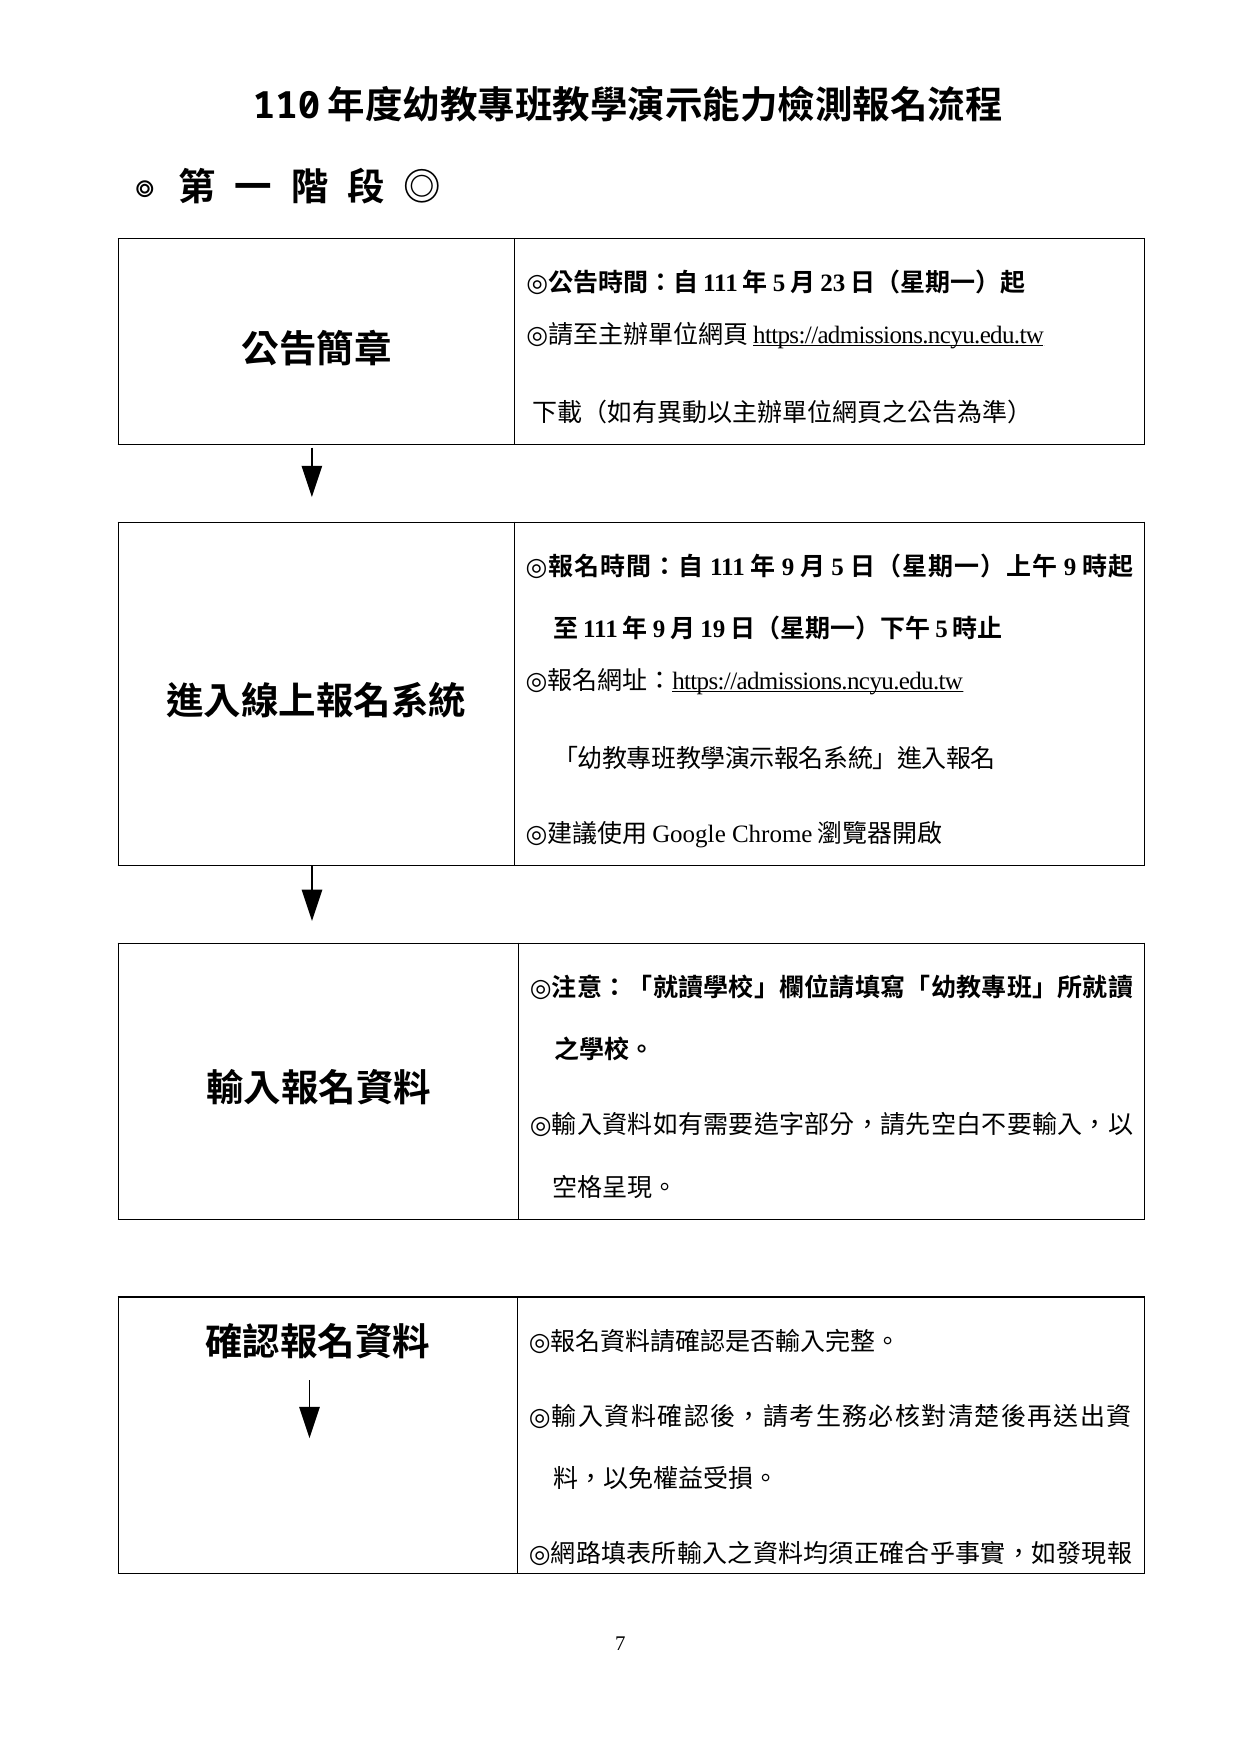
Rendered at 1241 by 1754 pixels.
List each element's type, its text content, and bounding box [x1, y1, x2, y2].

table_header ◎報名資料請確認是否輸入完整。 ◎輸入資料確認後，請考生務必核對清楚後再送出資料，以免權益受損。 ◎網路填表所輸入之資料均須正確合乎事實，如發現報 [518, 1298, 1144, 1572]
table_header ◎注意：「就讀學校」欄位請填寫「幼教專班」所就讀之學校。 ◎輸入資料如有需要造字部分，請先空白不要輸入，以空格呈現。 [519, 944, 1144, 1218]
text ◎ 第 一 階 段 ◎ [133, 157, 1122, 211]
table_header 進入線上報名系統 [119, 523, 514, 864]
table_header ◎公告時間：自111年5月23日（星期一）起 ◎請至主辦單位網頁https://admissions.ncyu.edu.tw 下載（如有異動以主辦單位網頁之公告為準） [515, 239, 1144, 444]
table_header 公告簡章 [119, 239, 514, 444]
text 110年度幼教專班教學演示能力檢測報名流程 [133, 75, 1122, 129]
table_header ◎報名時間：自111年9月5日（星期一）上午9時起至111年9月19日（星期一）下午5時止 ◎報名網址：https://admissions.ncyu.edu.tw 「幼教專班教學演示報名系統」進入報名 ◎建議使用Google Chrome瀏覽器開啟 [515, 523, 1144, 864]
table_header 確認報名資料 [119, 1298, 517, 1572]
table_header 輸入報名資料 [119, 944, 518, 1218]
